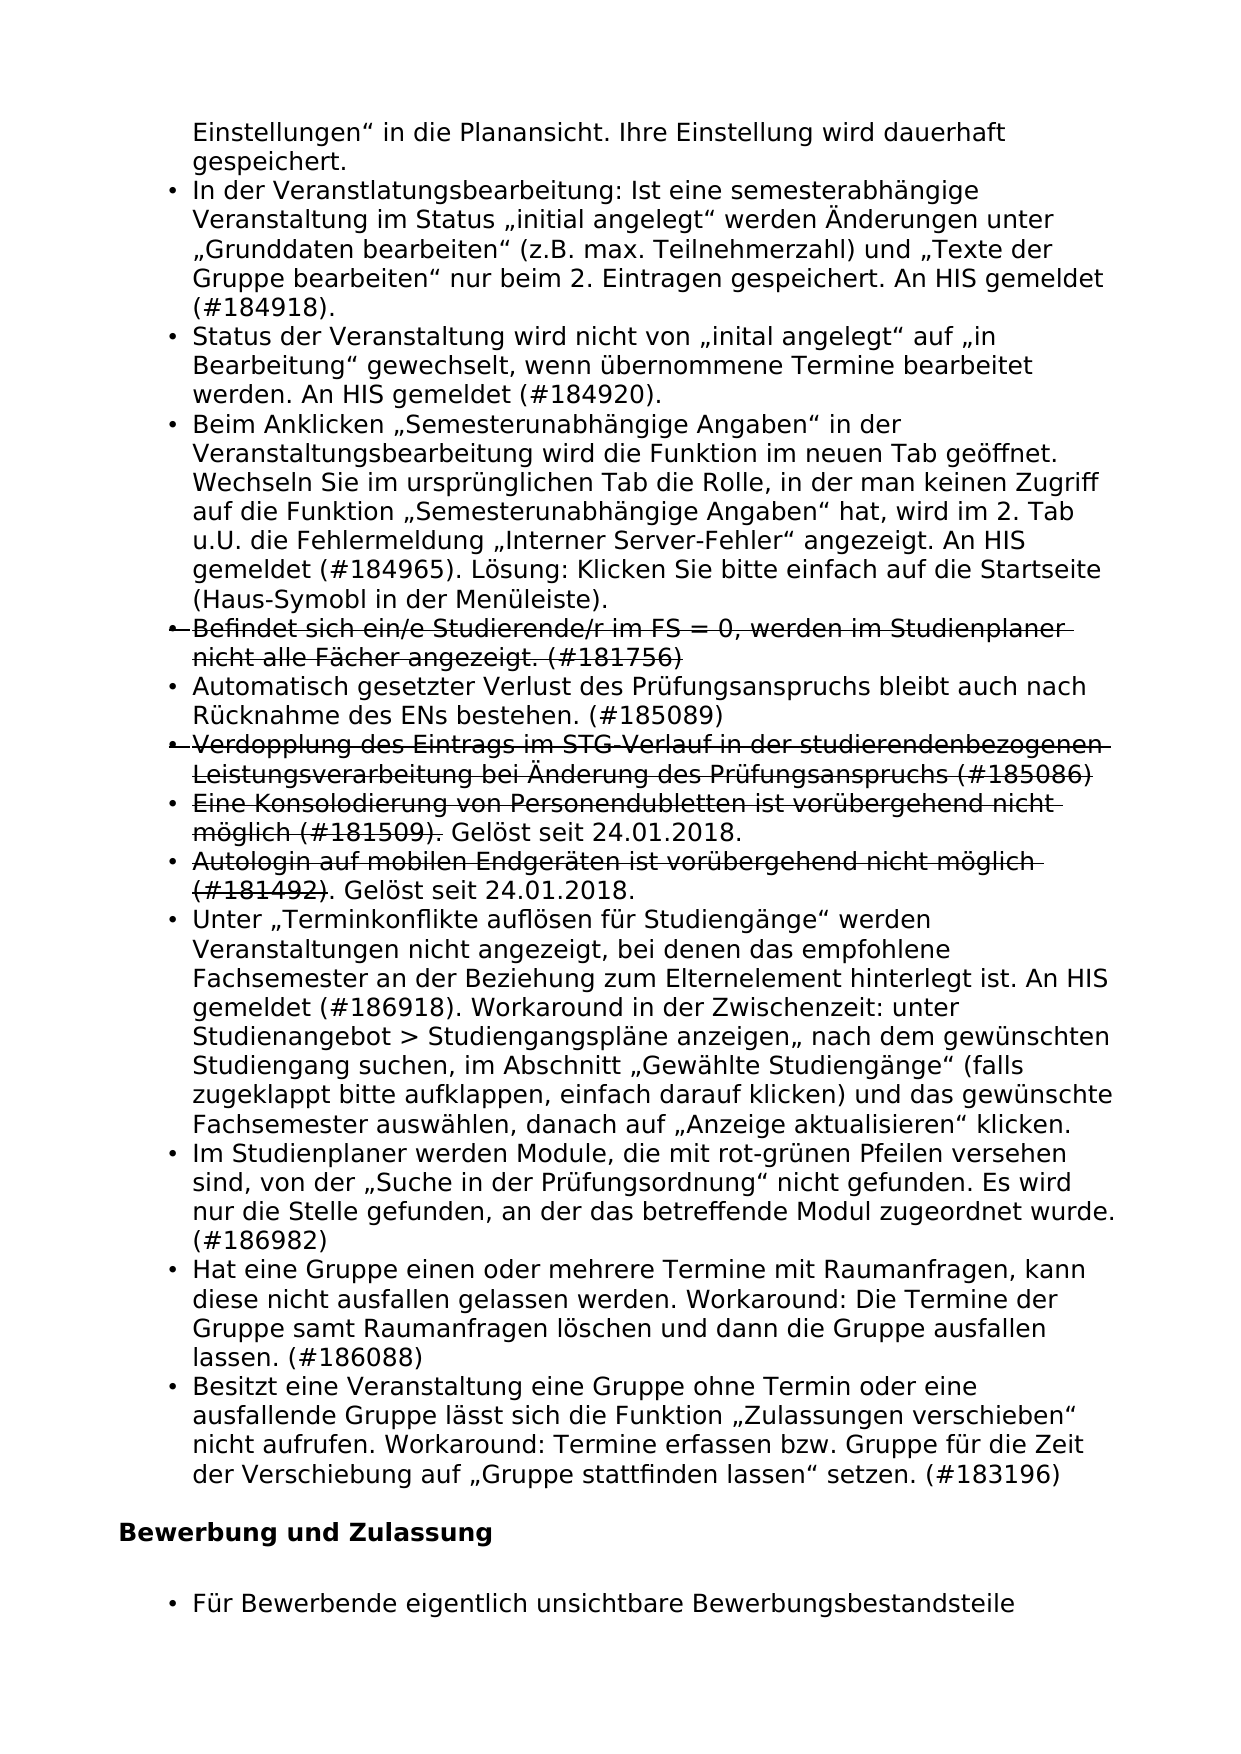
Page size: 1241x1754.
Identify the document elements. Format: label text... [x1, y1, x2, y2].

list Eine Konsolodierung von Personendubletten ist vorübergehend nicht möglich (#181509). Gelöst seit 24.01.2018. [177, 789, 1122, 847]
list Verdopplung des Eintrags im STG-Verlauf in der studierendenbezogenen Leistungsverarbeitung bei Änderung des Prüfungsanspruchs (#185086) [177, 731, 1122, 789]
list Hat eine Gruppe einen oder mehrere Termine mit Raumanfragen, kann diese nicht ausfallen gelassen werden. Workaround: Die Termine der Gruppe samt Raumanfragen löschen und dann die Gruppe ausfallen lassen. (#186088) [177, 1256, 1122, 1372]
list Besitzt eine Veranstaltung eine Gruppe ohne Termin oder eine ausfallende Gruppe lässt sich die Funktion „Zulassungen verschieben“ nicht aufrufen. Workaround: Termine erfassen bzw. Gruppe für die Zeit der Verschiebung auf „Gruppe stattfinden lassen“ setzen. (#183196) [177, 1372, 1122, 1489]
list Für Bewerbende eigentlich unsichtbare Bewerbungsbestandsteile [177, 1589, 1122, 1619]
list Beim Anklicken „Semesterunabhängige Angaben“ in der Veranstaltungsbearbeitung wird die Funktion im neuen Tab geöffnet. Wechseln Sie im ursprünglichen Tab die Rolle, in der man keinen Zugriff auf die Funktion „Semesterunabhängige Angaben“ hat, wird im 2. Tab u.U. die Fehlermeldung „Interner Server-Fehler“ angezeigt. An HIS gemeldet (#184965). Lösung: Klicken Sie bitte einfach auf die Startseite (Haus-Symobl in der Menüleiste). [177, 410, 1122, 614]
list Einstellungen“ in die Planansicht. Ihre Einstellung wird dauerhaft gespeichert. [177, 118, 1122, 176]
list Autologin auf mobilen Endgeräten ist vorübergehend nicht möglich (#181492). Gelöst seit 24.01.2018. [177, 847, 1122, 906]
list Unter „Terminkonflikte auflösen für Studiengänge“ werden Veranstaltungen nicht angezeigt, bei denen das empfohlene Fachsemester an der Beziehung zum Elternelement hinterlegt ist. An HIS gemeldet (#186918). Workaround in der Zwischenzeit: unter Studienangebot > Studiengangspläne anzeigen„ nach dem gewünschten Studiengang suchen, im Abschnitt „Gewählte Studiengänge“ (falls zugeklappt bitte aufklappen, einfach darauf klicken) und das gewünschte Fachsemester auswählen, danach auf „Anzeige aktualisieren“ klicken. [177, 906, 1122, 1139]
list Befindet sich ein/e Studierende/r im FS = 0, werden im Studienplaner nicht alle Fächer angezeigt. (#181756) [177, 614, 1122, 672]
list Automatisch gesetzter Verlust des Prüfungsanspruchs bleibt auch nach Rücknahme des ENs bestehen. (#185089) [177, 672, 1122, 731]
list Status der Veranstaltung wird nicht von „inital angelegt“ auf „in Bearbeitung“ gewechselt, wenn übernommene Termine bearbeitet werden. An HIS gemeldet (#184920). [177, 322, 1122, 410]
list Im Studienplaner werden Module, die mit rot-grünen Pfeilen versehen sind, von der „Suche in der Prüfungsordnung“ nicht gefunden. Es wird nur die Stelle gefunden, an der das betreffende Modul zugeordnet wurde. (#186982) [177, 1139, 1122, 1256]
text Bewerbung und Zulassung [118, 1518, 1122, 1548]
list In der Veranstlatungsbearbeitung: Ist eine semesterabhängige Veranstaltung im Status „initial angelegt“ werden Änderungen unter „Grunddaten bearbeiten“ (z.B. max. Teilnehmerzahl) und „Texte der Gruppe bearbeiten“ nur beim 2. Eintragen gespeichert. An HIS gemeldet (#184918). [177, 176, 1122, 322]
